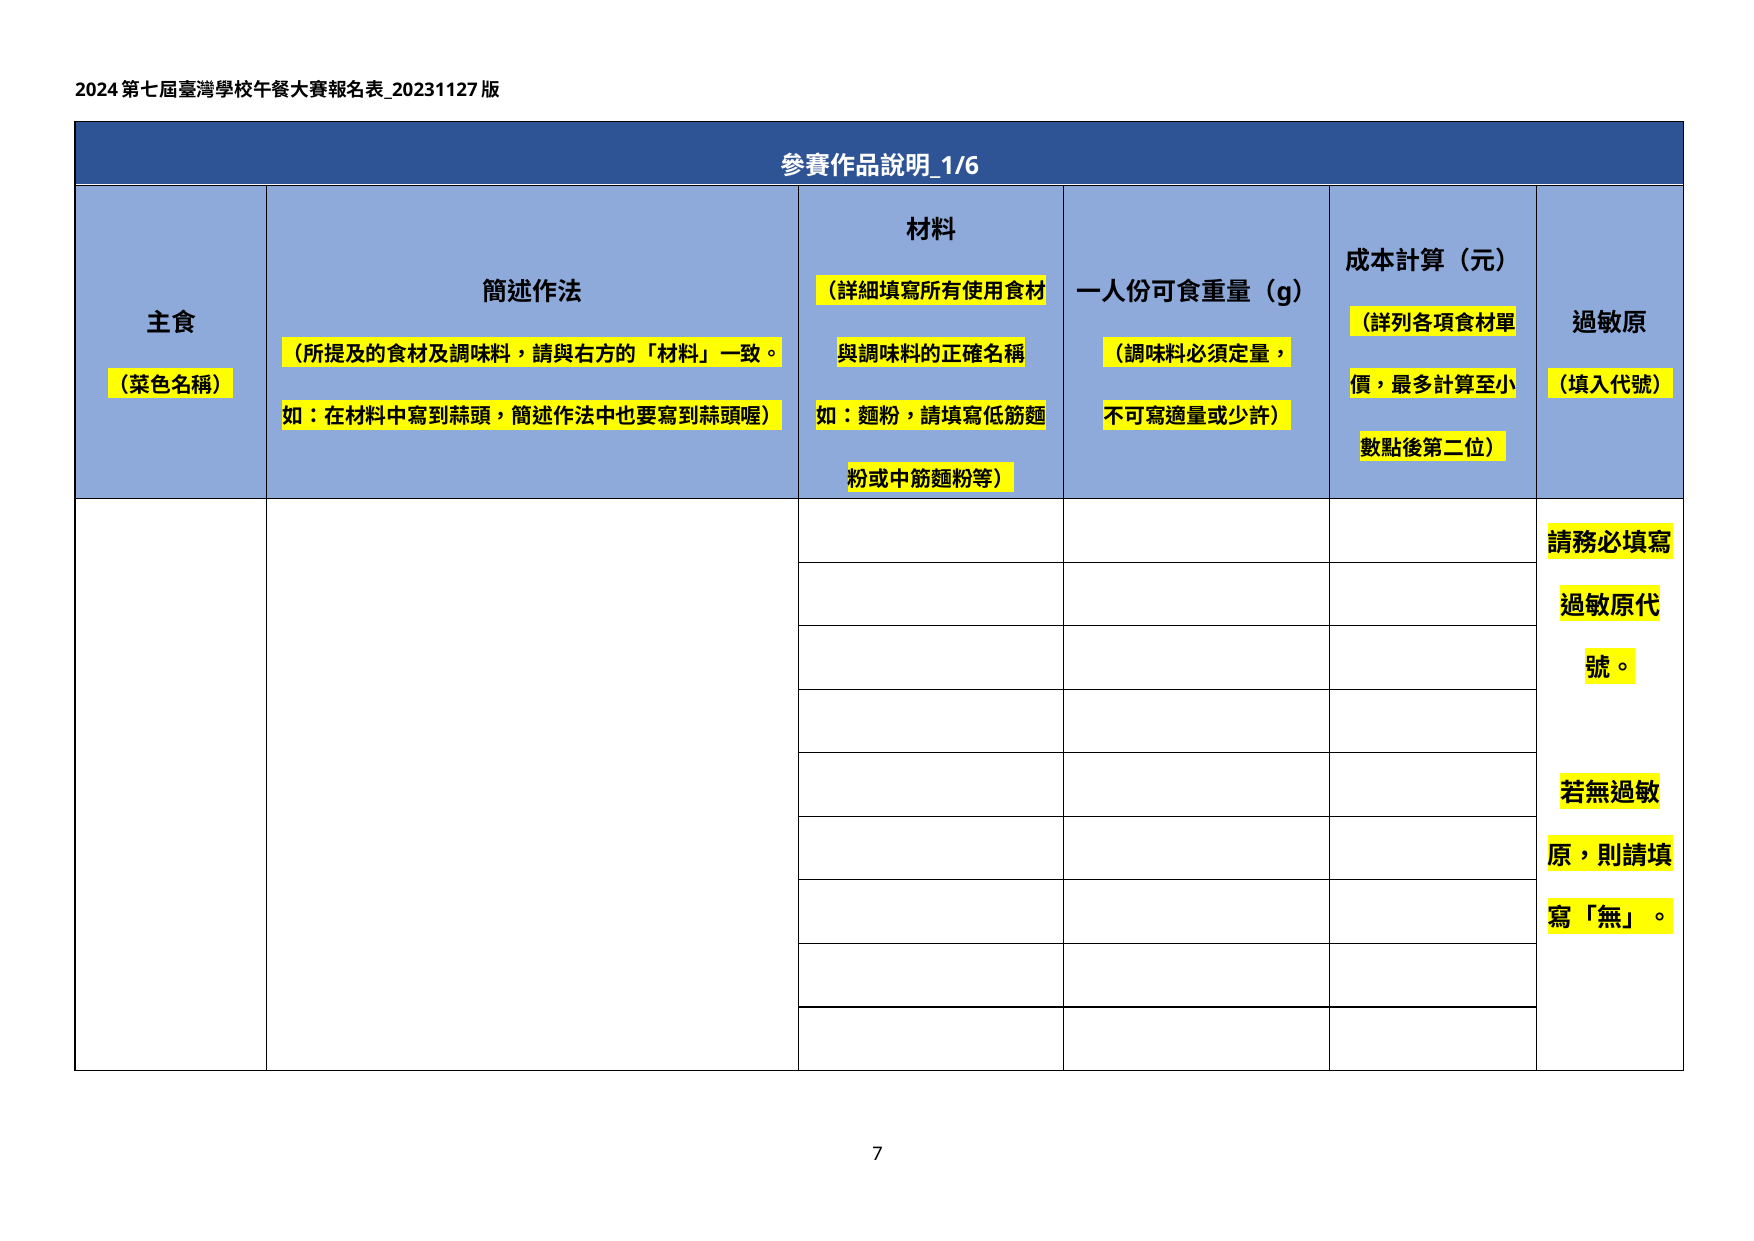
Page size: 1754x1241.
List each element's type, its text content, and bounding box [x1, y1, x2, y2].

table_cell 請務必填寫過敏原代號。 若無過敏原，則請填寫「無」。 [1537, 499, 1683, 1070]
table_cell [1330, 626, 1536, 689]
table_cell [799, 690, 1063, 752]
table_cell 成本計算（元） （詳列各項食材單價，最多計算至小數點後第二位） [1330, 186, 1536, 498]
table_header 參賽作品說明_1/6 [76, 122, 1683, 184]
table_cell [1064, 626, 1329, 689]
table_cell 過敏原 （填入代號） [1537, 186, 1683, 498]
table_cell [1330, 753, 1536, 816]
table_cell [1064, 690, 1329, 752]
table_cell [267, 499, 798, 1070]
table_cell 主食 （菜色名稱） [76, 186, 266, 498]
table_cell [1064, 753, 1329, 816]
table_cell [1064, 1008, 1329, 1070]
table_cell 材料 （詳細填寫所有使用食材與調味料的正確名稱 如：麵粉，請填寫低筋麵粉或中筋麵粉等） [799, 186, 1063, 498]
table_cell [799, 626, 1063, 689]
table_cell [1064, 817, 1329, 879]
table_cell [799, 817, 1063, 879]
table_cell [799, 563, 1063, 625]
table_cell [1064, 499, 1329, 562]
table_cell [1064, 880, 1329, 943]
table_cell [799, 944, 1063, 1006]
table_cell [1064, 944, 1329, 1006]
table_cell 簡述作法 （所提及的食材及調味料，請與右方的「材料」一致。如：在材料中寫到蒜頭，簡述作法中也要寫到蒜頭喔） [267, 186, 798, 498]
table_cell [1064, 563, 1329, 625]
table_cell [1330, 499, 1536, 562]
table_cell [1330, 944, 1536, 1006]
table_cell [799, 1008, 1063, 1070]
table_cell [799, 499, 1063, 562]
table_cell [1330, 1008, 1536, 1070]
table_cell [1330, 690, 1536, 752]
table_cell [1330, 563, 1536, 625]
table_cell [799, 753, 1063, 816]
table_cell 一人份可食重量（g） （調味料必須定量， 不可寫適量或少許） [1064, 186, 1329, 498]
table_cell [1330, 817, 1536, 879]
table_cell [1330, 880, 1536, 943]
table_cell [799, 880, 1063, 943]
table_cell [76, 499, 266, 1070]
